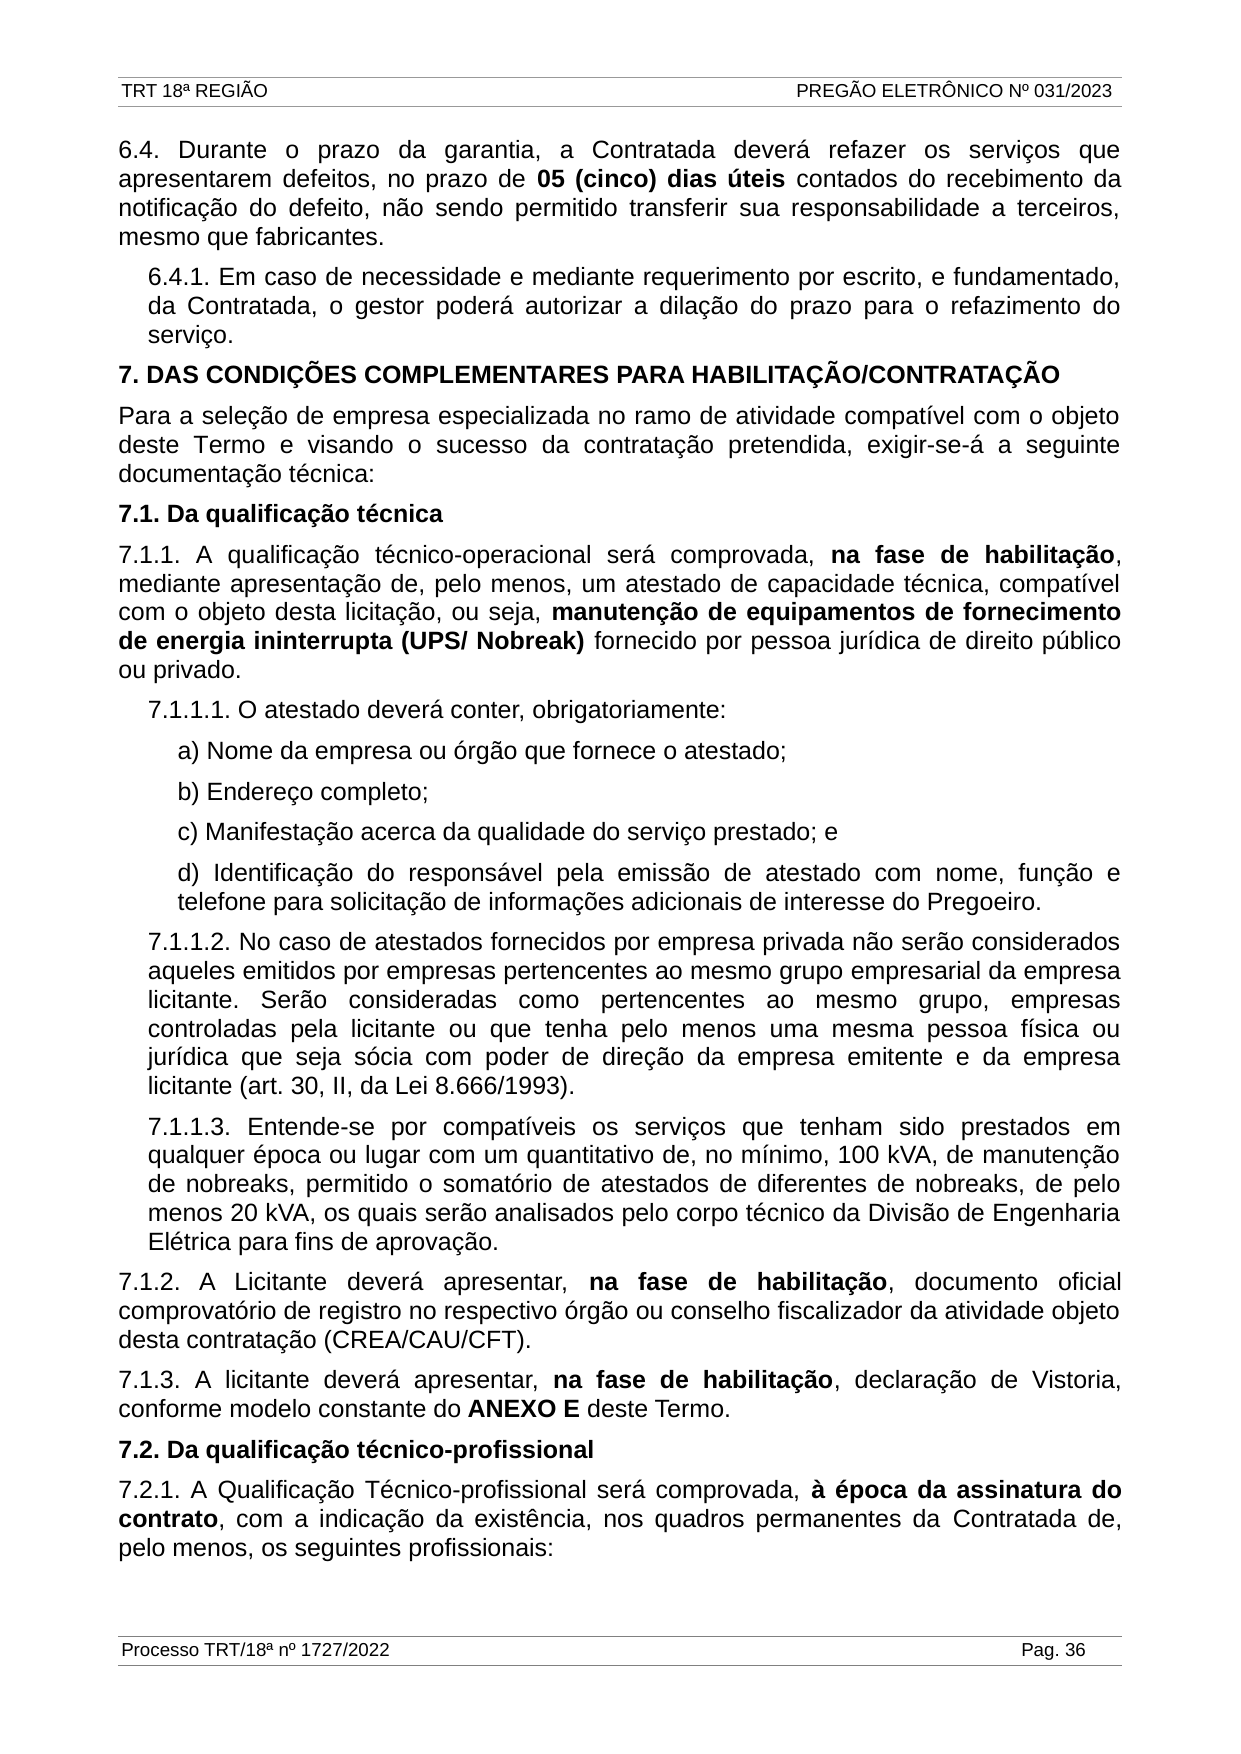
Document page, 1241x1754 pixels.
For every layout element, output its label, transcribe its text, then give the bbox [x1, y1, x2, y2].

text 7.1.1.1. O atestado deverá conter, obrigatoriamente: [148, 696, 1122, 724]
text 7. DAS CONDIÇÕES COMPLEMENTARES PARA HABILITAÇÃO/CONTRATAÇÃO [118, 361, 1122, 389]
text 7.1.2. A Licitante deverá apresentar, na fase de habilitação, documento oficial comprovatório de registro no respectivo órgão ou conselho fiscalizador da atividade objeto desta contratação (CREA/CAU/CFT). [118, 1267, 1122, 1354]
text 7.1. Da qualificação técnica [118, 499, 1122, 528]
text 7.1.1. A qualificação técnico-operacional será comprovada, na fase de habilitação, mediante apresentação de, pelo menos, um atestado de capacidade técnica, compatível com o objeto desta licitação, ou seja, manutenção de equipamentos de fornecimento de energia ininterrupta (UPS/ Nobreak) fornecido por pessoa jurídica de direito público ou privado. [118, 540, 1122, 684]
text c) Manifestação acerca da qualidade do serviço prestado; e [177, 817, 1122, 846]
text Para a seleção de empresa especializada no ramo de atividade compatível com o objeto deste Termo e visando o sucesso da contratação pretendida, exigir-se-á a seguinte documentação técnica: [118, 401, 1122, 487]
text 6.4.1. Em caso de necessidade e mediante requerimento por escrito, e fundamentado, da Contratada, o gestor poderá autorizar a dilação do prazo para o refazimento do serviço. [148, 262, 1122, 349]
text b) Endereço completo; [177, 777, 1122, 806]
text 7.1.1.2. No caso de atestados fornecidos por empresa privada não serão considerados aqueles emitidos por empresas pertencentes ao mesmo grupo empresarial da empresa licitante. Serão consideradas como pertencentes ao mesmo grupo, empresas controladas pela licitante ou que tenha pelo menos uma mesma pessoa física ou jurídica que seja sócia com poder de direção da empresa emitente e da empresa licitante (art. 30, II, da Lei 8.666/1993). [148, 927, 1122, 1100]
text a) Nome da empresa ou órgão que fornece o atestado; [177, 736, 1122, 765]
text 7.2. Da qualificação técnico-profissional [118, 1435, 1122, 1464]
text d) Identificação do responsável pela emissão de atestado com nome, função e telefone para solicitação de informações adicionais de interesse do Pregoeiro. [177, 858, 1122, 916]
text 6.4. Durante o prazo da garantia, a Contratada deverá refazer os serviços que apresentarem defeitos, no prazo de 05 (cinco) dias úteis contados do recebimento da notificação do defeito, não sendo permitido transferir sua responsabilidade a terceiros, mesmo que fabricantes. [118, 136, 1122, 251]
text 7.1.3. A licitante deverá apresentar, na fase de habilitação, declaração de Vistoria, conforme modelo constante do ANEXO E deste Termo. [118, 1366, 1122, 1423]
text 7.2.1. A Qualificação Técnico-profissional será comprovada, à época da assinatura do contrato, com a indicação da existência, nos quadros permanentes da Contratada de, pelo menos, os seguintes profissionais: [118, 1476, 1122, 1562]
text 7.1.1.3. Entende-se por compatíveis os serviços que tenham sido prestados em qualquer época ou lugar com um quantitativo de, no mínimo, 100 kVA, de manutenção de nobreaks, permitido o somatório de atestados de diferentes de nobreaks, de pelo menos 20 kVA, os quais serão analisados pelo corpo técnico da Divisão de Engenharia Elétrica para fins de aprovação. [148, 1112, 1122, 1256]
